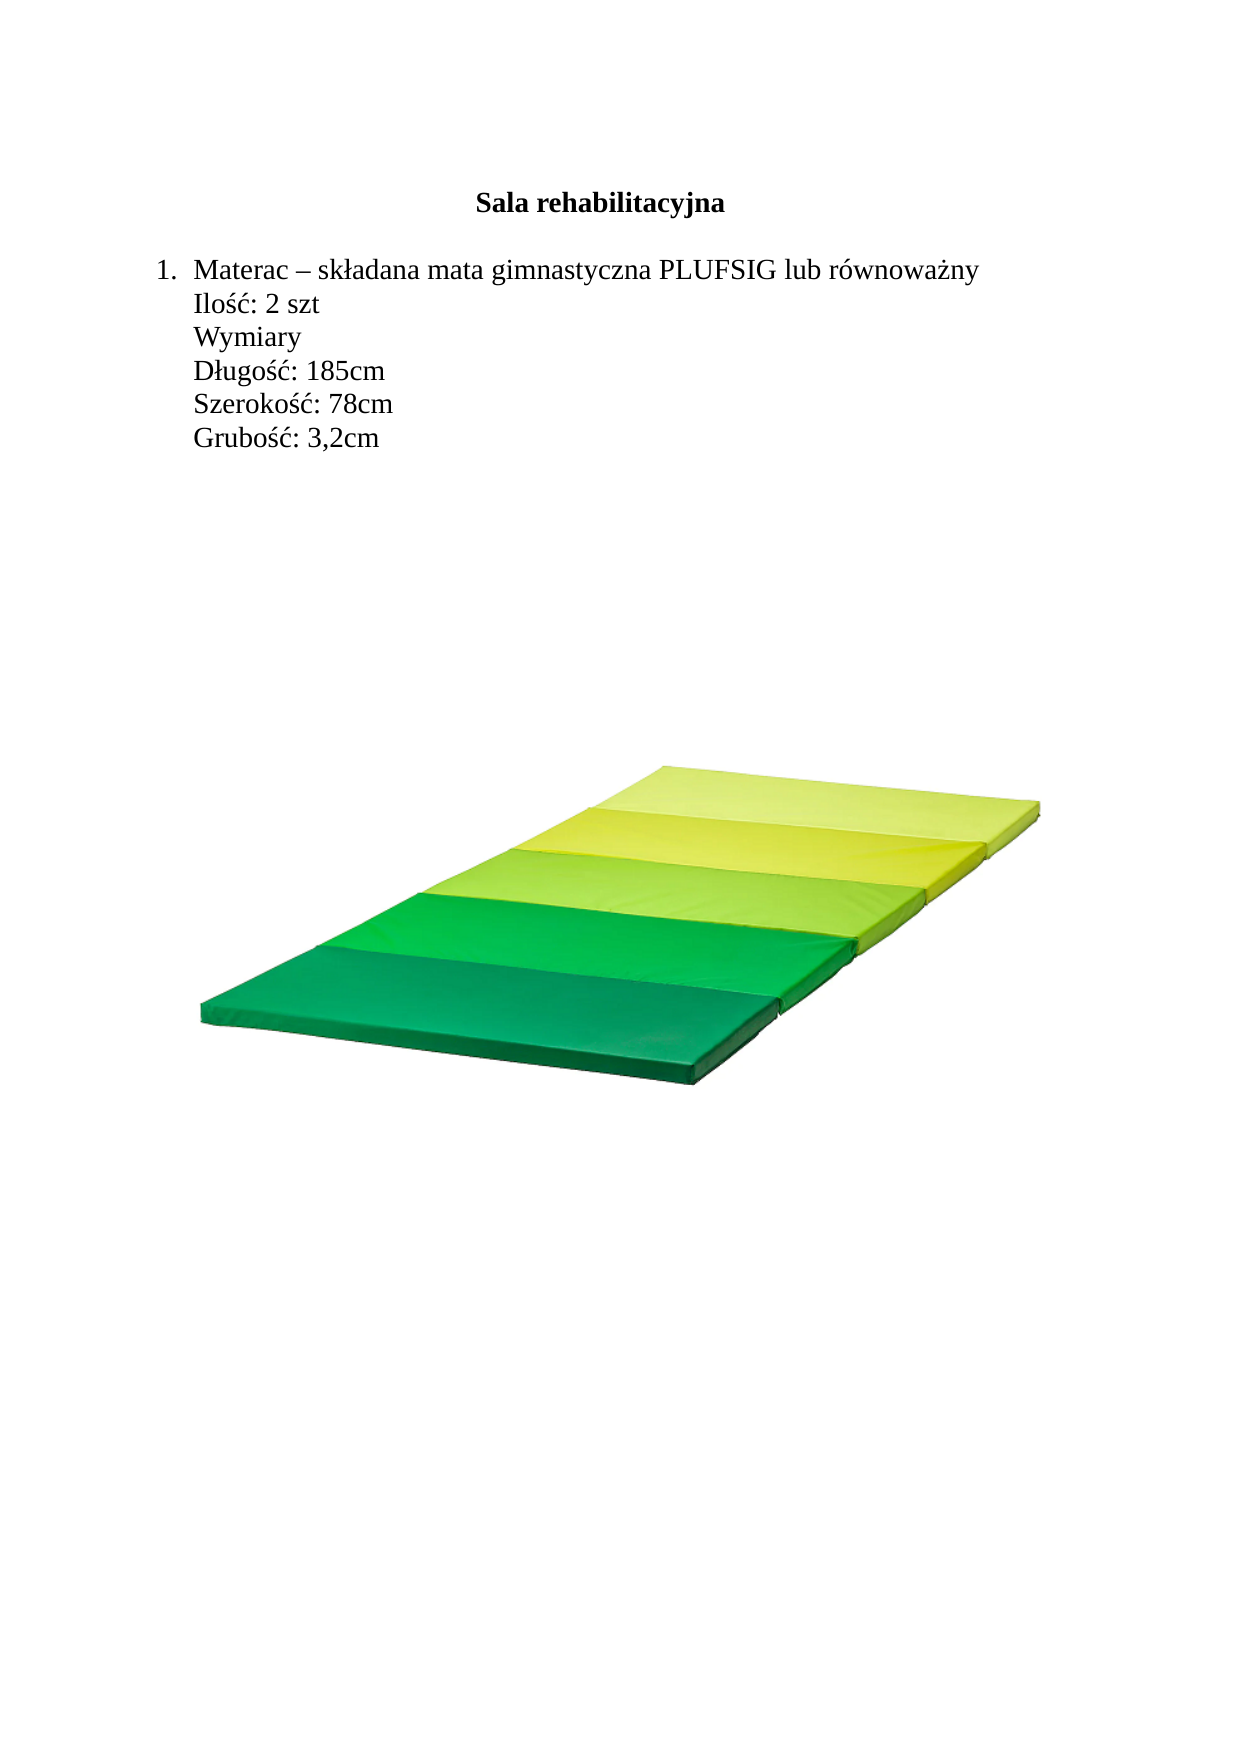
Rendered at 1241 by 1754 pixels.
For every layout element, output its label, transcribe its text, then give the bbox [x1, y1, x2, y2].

list Grubość: 3,2cm [156, 420, 1122, 453]
text Sala rehabilitacyjna [118, 185, 1122, 219]
list Wymiary [156, 319, 1122, 353]
list Materac – składana mata gimnastyczna PLUFSIG lub równoważny [156, 252, 1122, 286]
list Długość: 185cm [156, 353, 1122, 386]
list Szerokość: 78cm [156, 386, 1122, 420]
list Ilość: 2 szt [156, 286, 1122, 319]
